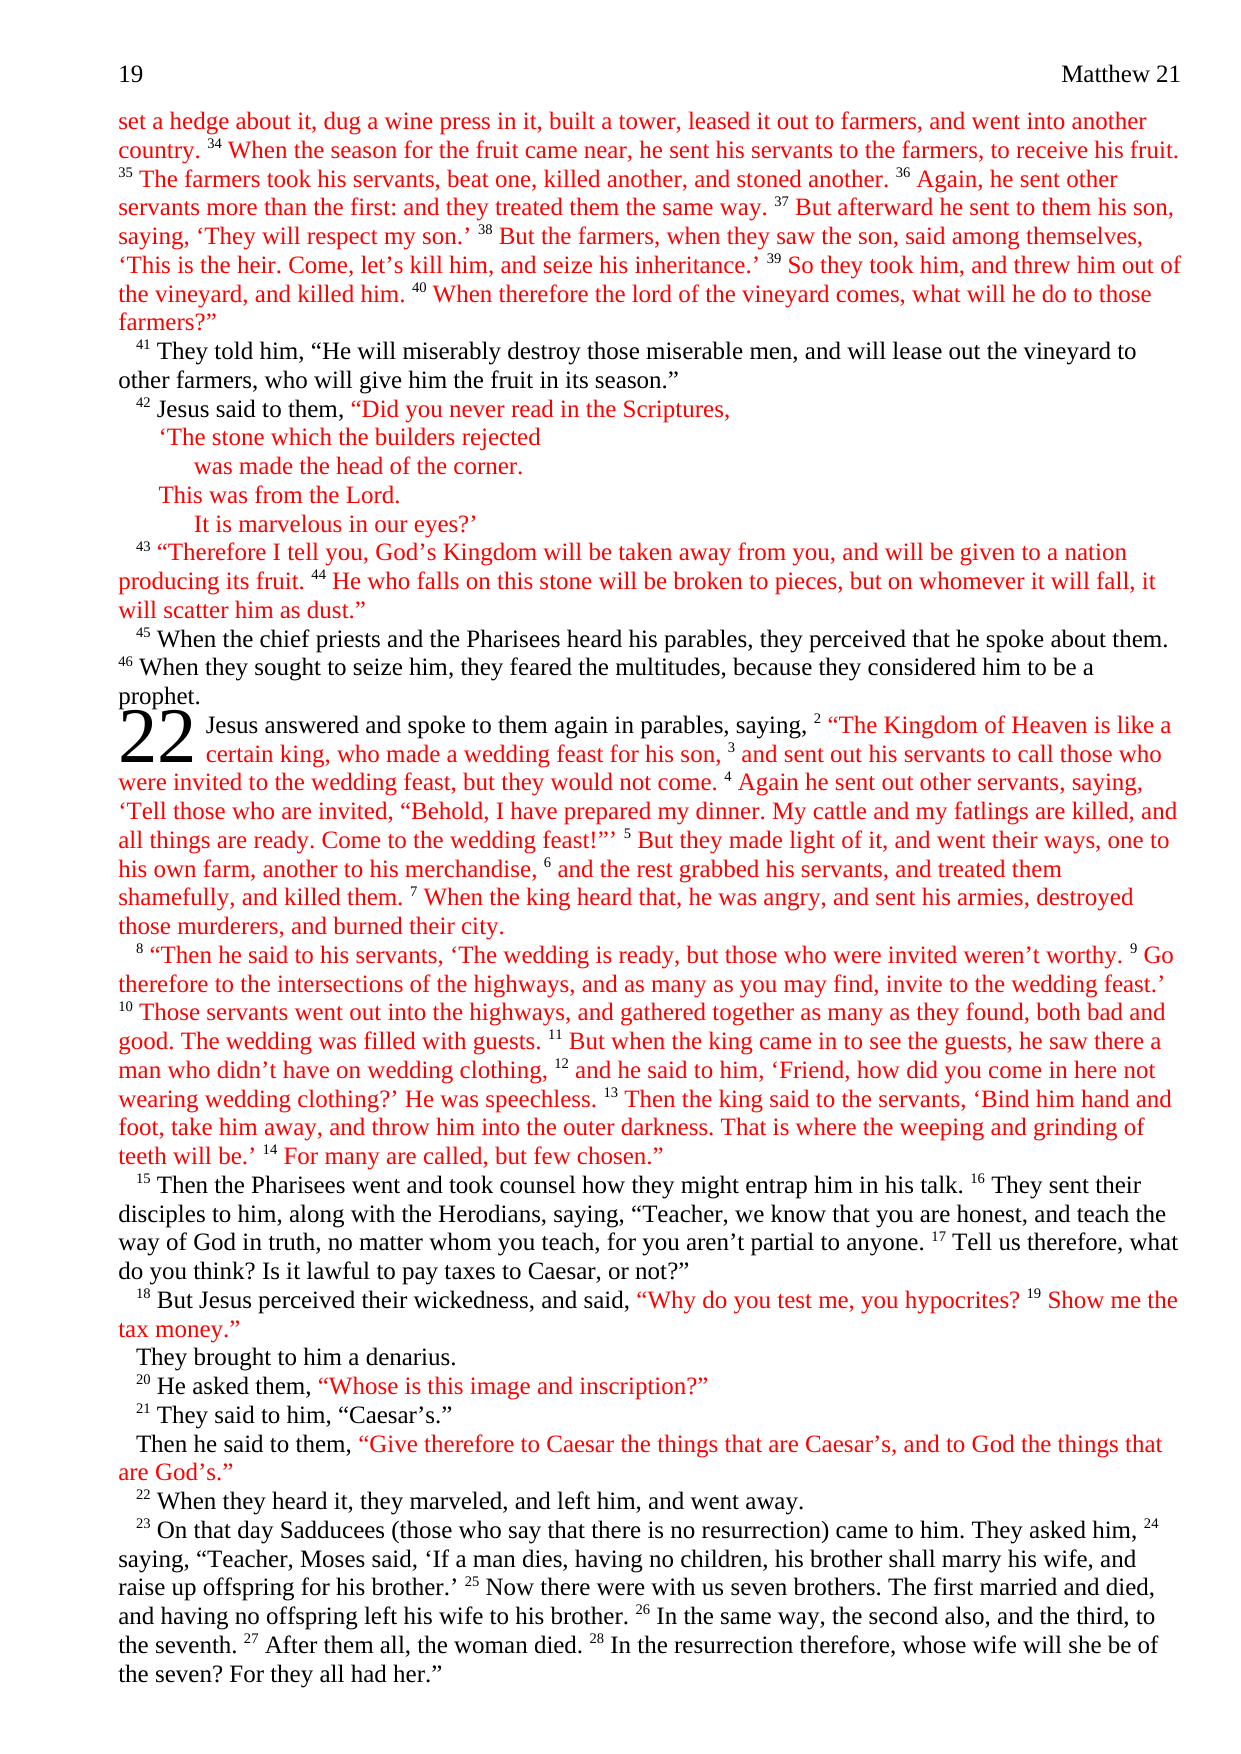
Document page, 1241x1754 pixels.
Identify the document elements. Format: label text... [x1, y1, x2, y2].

text 21 They said to him, “Caesar’s.” [118, 1400, 1181, 1429]
text Then he said to them, “Give therefore to Caesar the things that are Caesar’s, and to God the things that are God’s.” [118, 1429, 1181, 1486]
text It is marvelous in our eyes?’ [194, 509, 1181, 537]
text ‘The stone which the builders rejected [158, 422, 1181, 451]
text set a hedge about it, dug a wine press in it, built a tower, leased it out to farmers, and went into another country. 34 When the season for the fruit came near, he sent his servants to the farmers, to receive his fruit. 35 The farmers took his servants, beat one, killed another, and stoned another. 36 Again, he sent other servants more than the first: and they treated them the same way. 37 But afterward he sent to them his son, saying, ‘They will respect my son.’ 38 But the farmers, when they saw the son, said among themselves, ‘This is the heir. Come, let’s kill him, and seize his inheritance.’ 39 So they took him, and threw him out of the vineyard, and killed him. 40 When therefore the lord of the vineyard comes, what will he do to those farmers?” [118, 106, 1181, 336]
text 43 “Therefore I tell you, God’s Kingdom will be taken away from you, and will be given to a nation producing its fruit. 44 He who falls on this stone will be broken to pieces, but on whomever it will fall, it will scatter him as dust.” [118, 537, 1181, 624]
text 15 Then the Pharisees went and took counsel how they might entrap him in his talk. 16 They sent their disciples to him, along with the Herodians, saying, “Teacher, we know that you are honest, and teach the way of God in truth, no matter whom you teach, for you aren’t partial to anyone. 17 Tell us therefore, what do you think? Is it lawful to pay taxes to Caesar, or not?” [118, 1170, 1181, 1285]
text 8 “Then he said to his servants, ‘The wedding is ready, but those who were invited weren’t worthy. 9 Go therefore to the intersections of the highways, and as many as you may find, invite to the wedding feast.’ 10 Those servants went out into the highways, and gathered together as many as they found, both bad and good. The wedding was filled with guests. 11 But when the king came in to see the guests, he saw there a man who didn’t have on wedding clothing, 12 and he said to him, ‘Friend, how did you come in here not wearing wedding clothing?’ He was speechless. 13 Then the king said to the servants, ‘Bind him hand and foot, take him away, and throw him into the outer darkness. That is where the weeping and grinding of teeth will be.’ 14 For many are called, but few chosen.” [118, 940, 1181, 1170]
text 45 When the chief priests and the Pharisees heard his parables, they perceived that he spoke about them. 46 When they sought to seize him, they feared the multitudes, because they considered him to be a prophet. [118, 624, 1181, 710]
text 22 When they heard it, they marveled, and left him, and went away. [118, 1486, 1181, 1515]
text This was from the Lord. [158, 480, 1181, 509]
text 22Jesus answered and spoke to them again in parables, saying, 2 “The Kingdom of Heaven is like a certain king, who made a wedding feast for his son, 3 and sent out his servants to call those who were invited to the wedding feast, but they would not come. 4 Again he sent out other servants, saying, ‘Tell those who are invited, “Behold, I have prepared my dinner. My cattle and my fatlings are killed, and all things are ready. Come to the wedding feast!”’ 5 But they made light of it, and went their ways, one to his own farm, another to his merchandise, 6 and the rest grabbed his servants, and treated them shamefully, and killed them. 7 When the king heard that, he was angry, and sent his armies, destroyed those murderers, and burned their city. [118, 710, 1181, 940]
text 23 On that day Sadducees (those who say that there is no resurrection) came to him. They asked him, 24 saying, “Teacher, Moses said, ‘If a man dies, having no children, his brother shall marry his wife, and raise up offspring for his brother.’ 25 Now there were with us seven brothers. The first married and died, and having no offspring left his wife to his brother. 26 In the same way, the second also, and the third, to the seventh. 27 After them all, the woman died. 28 In the resurrection therefore, whose wife will she be of the seven? For they all had her.” [118, 1515, 1181, 1687]
text was made the head of the corner. [194, 451, 1181, 480]
text 20 He asked them, “Whose is this image and inscription?” [118, 1371, 1181, 1400]
text 41 They told him, “He will miserably destroy those miserable men, and will lease out the vineyard to other farmers, who will give him the fruit in its season.” [118, 336, 1181, 394]
text They brought to him a denarius. [118, 1342, 1181, 1371]
text 18 But Jesus perceived their wickedness, and said, “Why do you test me, you hypocrites? 19 Show me the tax money.” [118, 1285, 1181, 1342]
text 42 Jesus said to them, “Did you never read in the Scriptures, [118, 394, 1181, 422]
